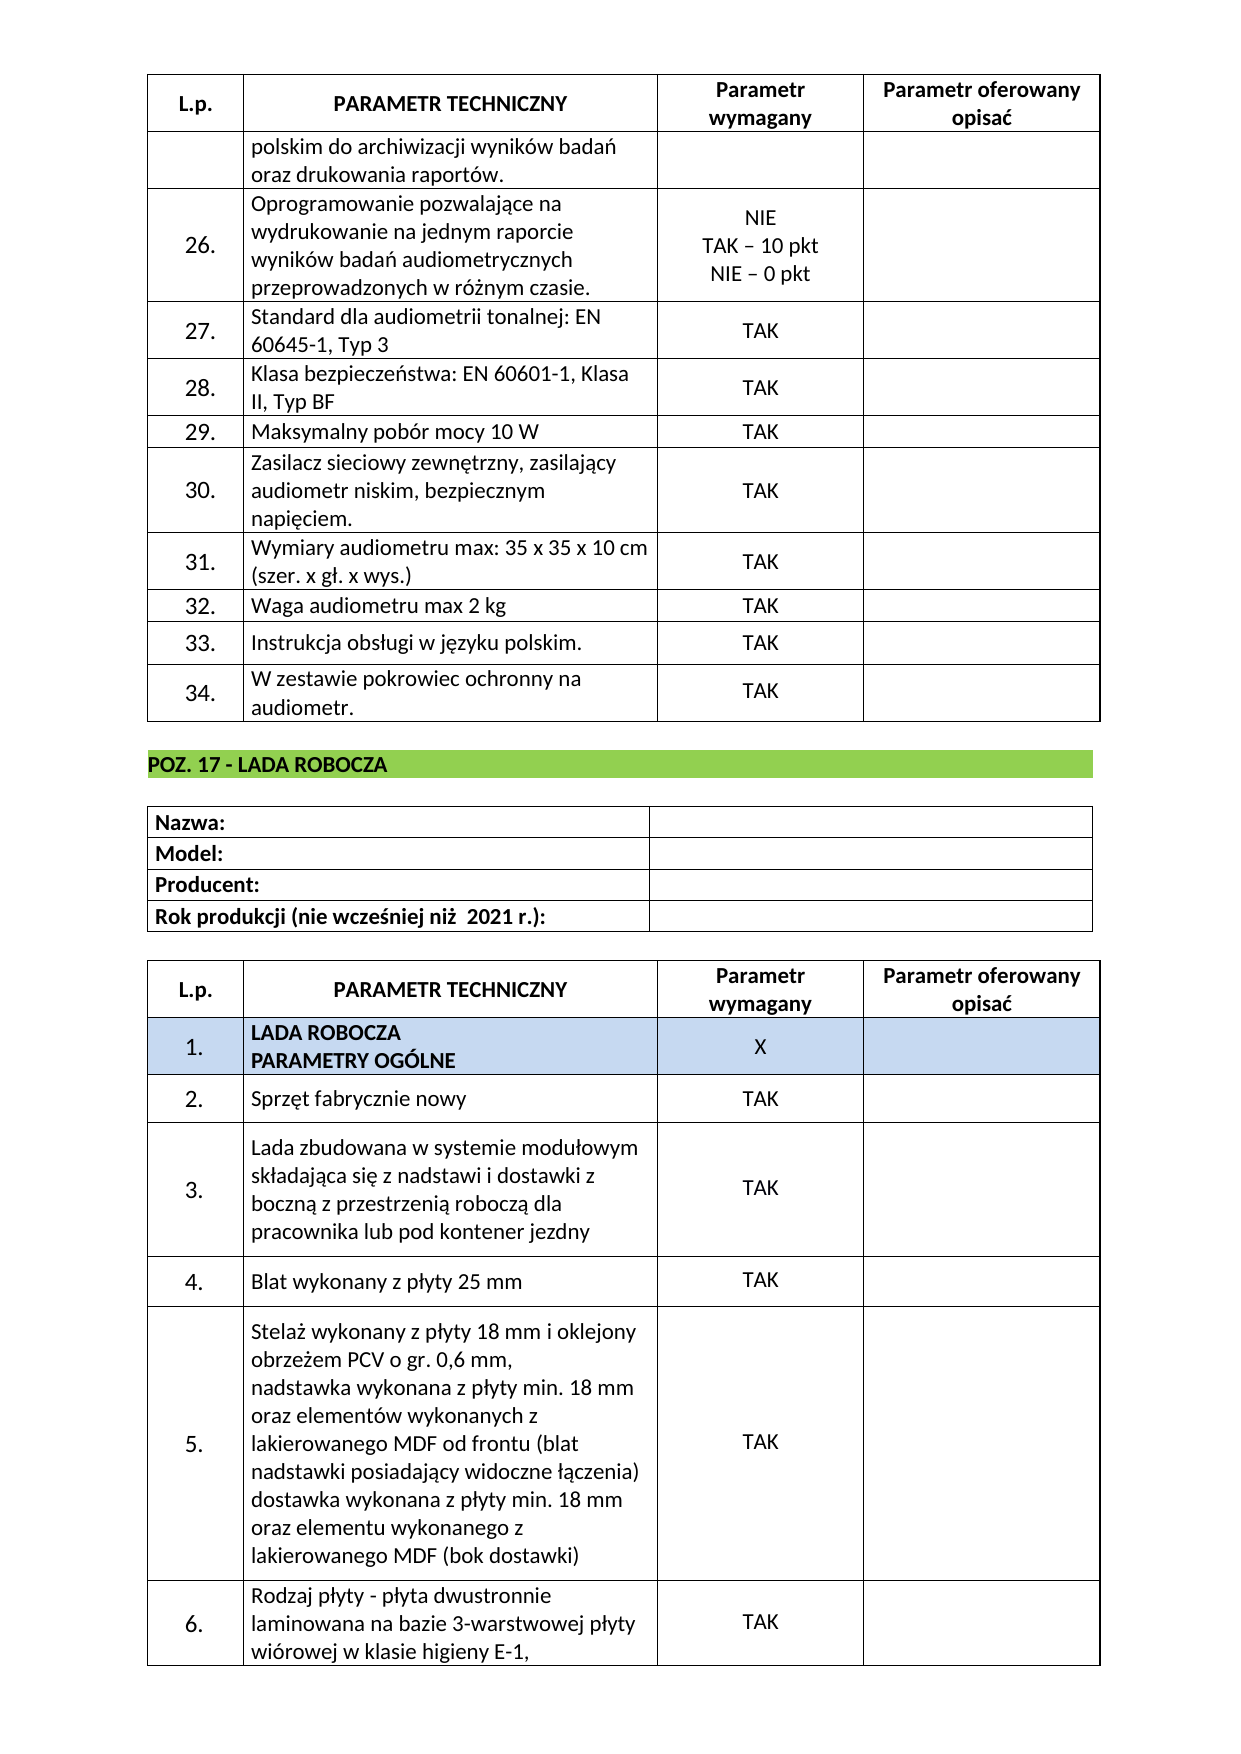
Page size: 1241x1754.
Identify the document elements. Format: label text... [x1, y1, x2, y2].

table_cell [148, 1257, 243, 1306]
table_cell [864, 1123, 1099, 1256]
table_cell Rok produkcji (nie wcześniej niż 2021 r.): [148, 901, 649, 931]
table_cell [148, 189, 243, 301]
table_cell Rodzaj płyty - płyta dwustronnie laminowana na bazie 3-warstwowej płyty wiórowej w klasie higieny E-1, [244, 1581, 657, 1665]
table_cell TAK [658, 448, 863, 532]
table_cell [148, 448, 243, 532]
table_cell Stelaż wykonany z płyty 18 mm i oklejony obrzeżem PCV o gr. 0,6 mm, nadstawka wykonana z płyty min. 18 mm oraz elementów wykonanych z lakierowanego MDF od frontu (blat nadstawki posiadający widoczne łączenia) dostawka wykonana z płyty min. 18 mm oraz elementu wykonanego z lakierowanego MDF (bok dostawki) [244, 1307, 657, 1580]
table_cell TAK [658, 1257, 863, 1306]
table_cell [864, 1581, 1099, 1665]
table_header [650, 807, 1092, 837]
table_cell TAK [658, 665, 863, 721]
table_header L.p. [148, 75, 243, 131]
table_cell TAK [658, 1581, 863, 1665]
table_cell [864, 302, 1099, 358]
table_cell [148, 1018, 243, 1074]
table_cell [864, 448, 1099, 532]
table_cell [864, 622, 1099, 663]
table_cell Klasa bezpieczeństwa: EN 60601-1, Klasa II, Typ BF [244, 359, 657, 415]
table_cell [864, 1075, 1099, 1122]
table_cell W zestawie pokrowiec ochronny na audiometr. [244, 665, 657, 721]
table_cell Instrukcja obsługi w języku polskim. [244, 622, 657, 663]
table_cell [148, 590, 243, 621]
table_cell TAK [658, 1075, 863, 1122]
table_cell Model: [148, 838, 649, 868]
text POZ. 17 - LADA ROBOCZA [148, 750, 1093, 778]
table_cell Blat wykonany z płyty 25 mm [244, 1257, 657, 1306]
table_cell X [658, 1018, 863, 1074]
table_header Parametr oferowany opisać [864, 75, 1099, 131]
table_cell TAK [658, 533, 863, 589]
table_cell TAK [658, 302, 863, 358]
table_cell TAK [658, 1123, 863, 1256]
table_cell Wymiary audiometru max: 35 x 35 x 10 cm (szer. x gł. x wys.) [244, 533, 657, 589]
table_cell polskim do archiwizacji wyników badań oraz drukowania raportów. [244, 132, 657, 188]
table_header Parametr wymagany [658, 75, 863, 131]
table_cell [658, 132, 863, 188]
table_cell Maksymalny pobór mocy 10 W [244, 416, 657, 447]
table_cell [148, 1123, 243, 1256]
table_cell [864, 416, 1099, 447]
table_header Parametr oferowany opisać [864, 961, 1099, 1017]
table_cell [864, 132, 1099, 188]
table_cell [864, 665, 1099, 721]
table_cell Standard dla audiometrii tonalnej: EN 60645-1, Typ 3 [244, 302, 657, 358]
table_cell TAK [658, 590, 863, 621]
table_cell [864, 1307, 1099, 1580]
table_header PARAMETR TECHNICZNY [244, 961, 657, 1017]
table_header PARAMETR TECHNICZNY [244, 75, 657, 131]
table_cell Oprogramowanie pozwalające na wydrukowanie na jednym raporcie wyników badań audiometrycznych przeprowadzonych w różnym czasie. [244, 189, 657, 301]
table_cell [864, 1257, 1099, 1306]
table_cell [864, 359, 1099, 415]
table_cell Lada zbudowana w systemie modułowym składająca się z nadstawi i dostawki z boczną z przestrzenią roboczą dla pracownika lub pod kontener jezdny [244, 1123, 657, 1256]
table_cell Producent: [148, 870, 649, 900]
table_cell [148, 533, 243, 589]
table_header Nazwa: [148, 807, 649, 837]
table_cell [864, 590, 1099, 621]
table_cell LADA ROBOCZA PARAMETRY OGÓLNE [244, 1018, 657, 1074]
table_cell [148, 1075, 243, 1122]
table_cell [148, 132, 243, 188]
table_header Parametr wymagany [658, 961, 863, 1017]
table_cell [864, 533, 1099, 589]
table_cell [148, 665, 243, 721]
table_cell [148, 359, 243, 415]
table_cell TAK [658, 622, 863, 663]
table_cell TAK [658, 416, 863, 447]
table_cell NIE TAK – 10 pkt NIE – 0 pkt [658, 189, 863, 301]
table_cell [650, 838, 1092, 868]
table_cell [650, 901, 1092, 931]
table_cell TAK [658, 359, 863, 415]
table_cell [148, 622, 243, 663]
table_cell [148, 416, 243, 447]
table_cell [864, 1018, 1099, 1074]
table_cell [148, 302, 243, 358]
table_cell Zasilacz sieciowy zewnętrzny, zasilający audiometr niskim, bezpiecznym napięciem. [244, 448, 657, 532]
table_cell [650, 870, 1092, 900]
table_cell [148, 1307, 243, 1580]
table_cell [148, 1581, 243, 1665]
table_cell Waga audiometru max 2 kg [244, 590, 657, 621]
table_cell TAK [658, 1307, 863, 1580]
table_cell Sprzęt fabrycznie nowy [244, 1075, 657, 1122]
table_cell [864, 189, 1099, 301]
table_header L.p. [148, 961, 243, 1017]
